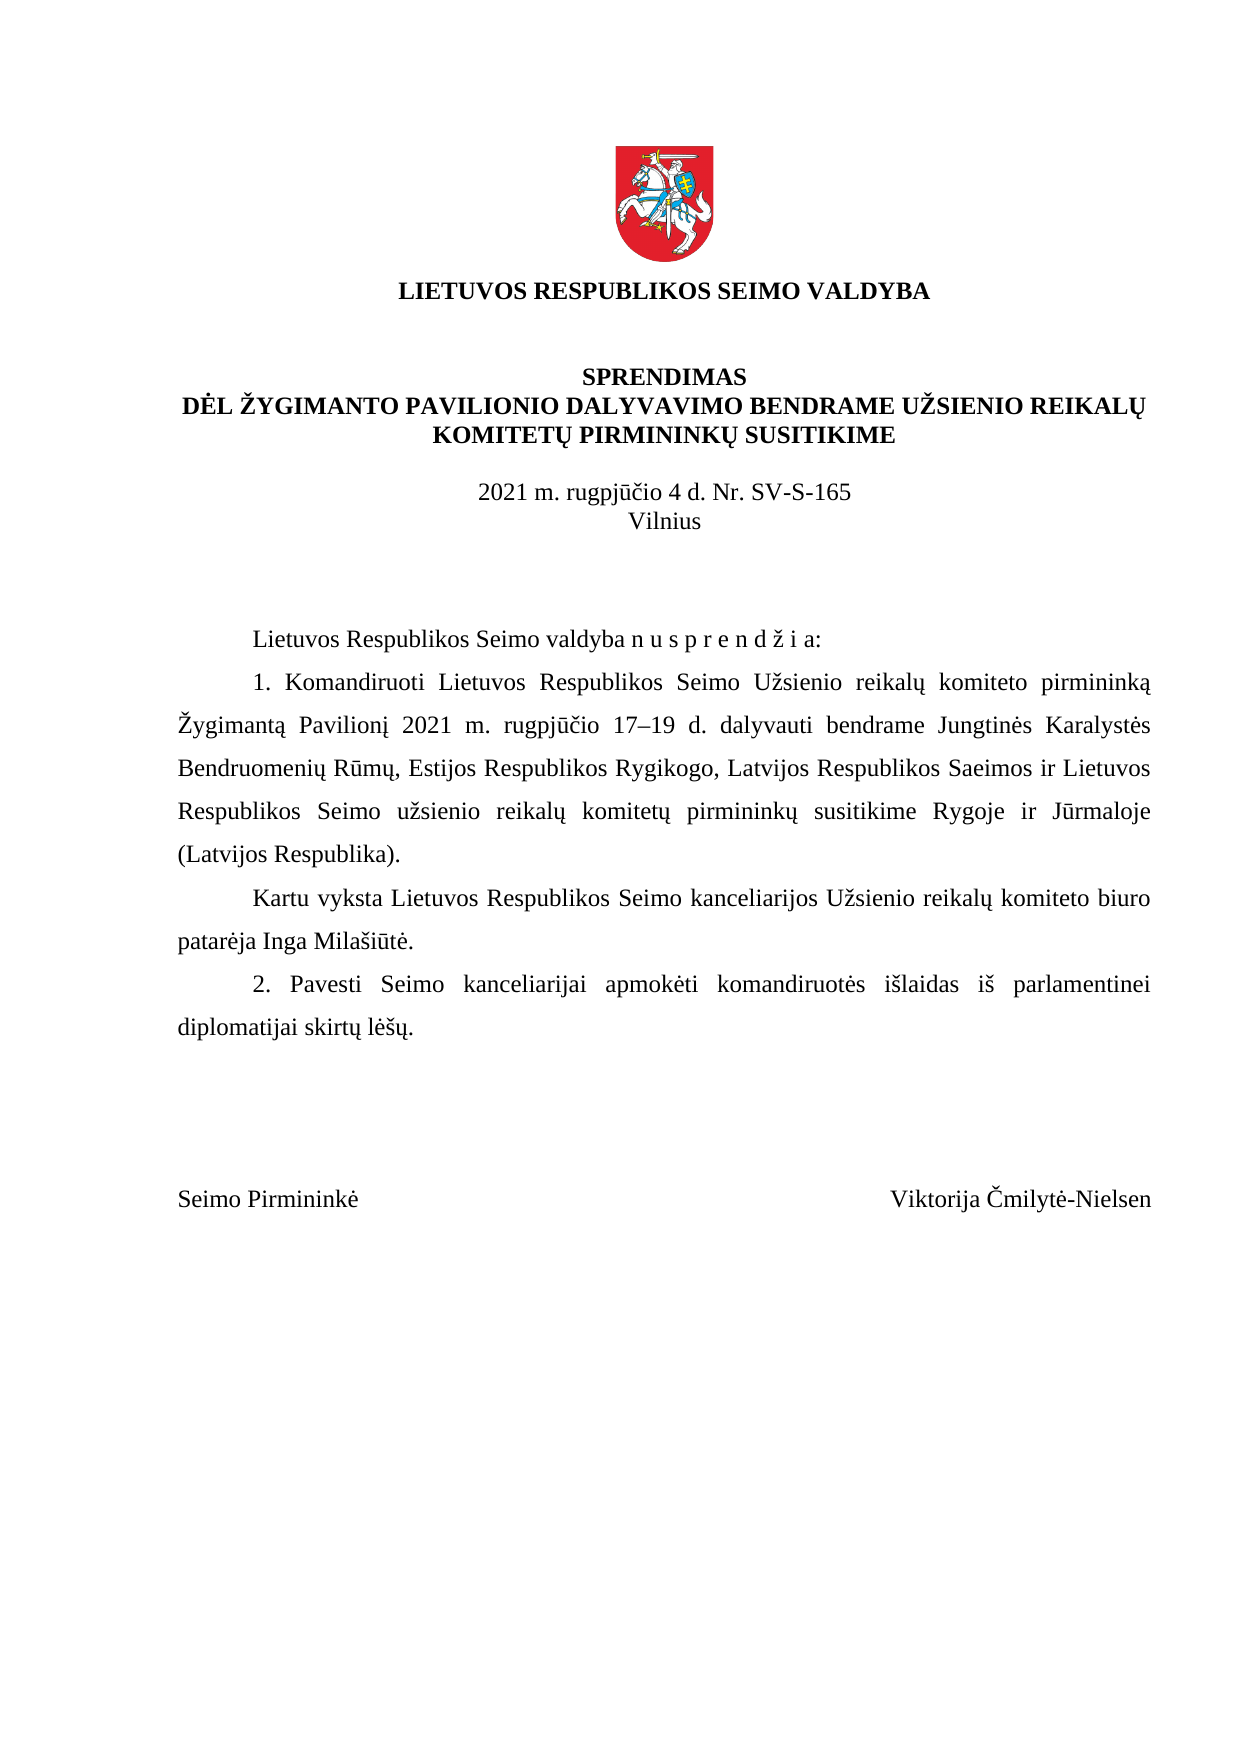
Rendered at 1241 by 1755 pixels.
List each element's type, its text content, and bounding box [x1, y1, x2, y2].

text 2021 m. rugpjūčio 4 d. Nr. SV-S-165 [177, 477, 1152, 506]
text Seimo Pirmininkė Viktorija Čmilytė-Nielsen [177, 1184, 1152, 1213]
text Vilnius [177, 506, 1152, 535]
text Kartu vyksta Lietuvos Respublikos Seimo kanceliarijos Užsienio reikalų komiteto biuro patarėja Inga Milašiūtė. [177, 883, 1152, 954]
text Lietuvos Respublikos Seimo valdyba nusprendžia: [177, 624, 1152, 653]
text 1. Komandiruoti Lietuvos Respublikos Seimo Užsienio reikalų komiteto pirmininką Žygimantą Pavilionį 2021 m. rugpjūčio 17–19 d. dalyvauti bendrame Jungtinės Karalystės Bendruomenių Rūmų, Estijos Respublikos Rygikogo, Latvijos Respublikos Saeimos ir Lietuvos Respublikos Seimo užsienio reikalų komitetų pirmininkų susitikime Rygoje ir Jūrmaloje (Latvijos Respublika). [177, 667, 1152, 868]
text SPRENDIMAS [177, 362, 1152, 391]
text DĖL ŽYGIMANTO PAVILIONIO DALYVAVIMO BENDRAME UŽSIENIO REIKALŲ KOMITETŲ PIRMININKŲ SUSITIKIME [177, 391, 1152, 448]
text 2. Pavesti Seimo kanceliarijai apmokėti komandiruotės išlaidas iš parlamentinei diplomatijai skirtų lėšų. [177, 969, 1152, 1041]
text LIETUVOS RESPUBLIKOS SEIMO VALDYBA [177, 276, 1152, 305]
